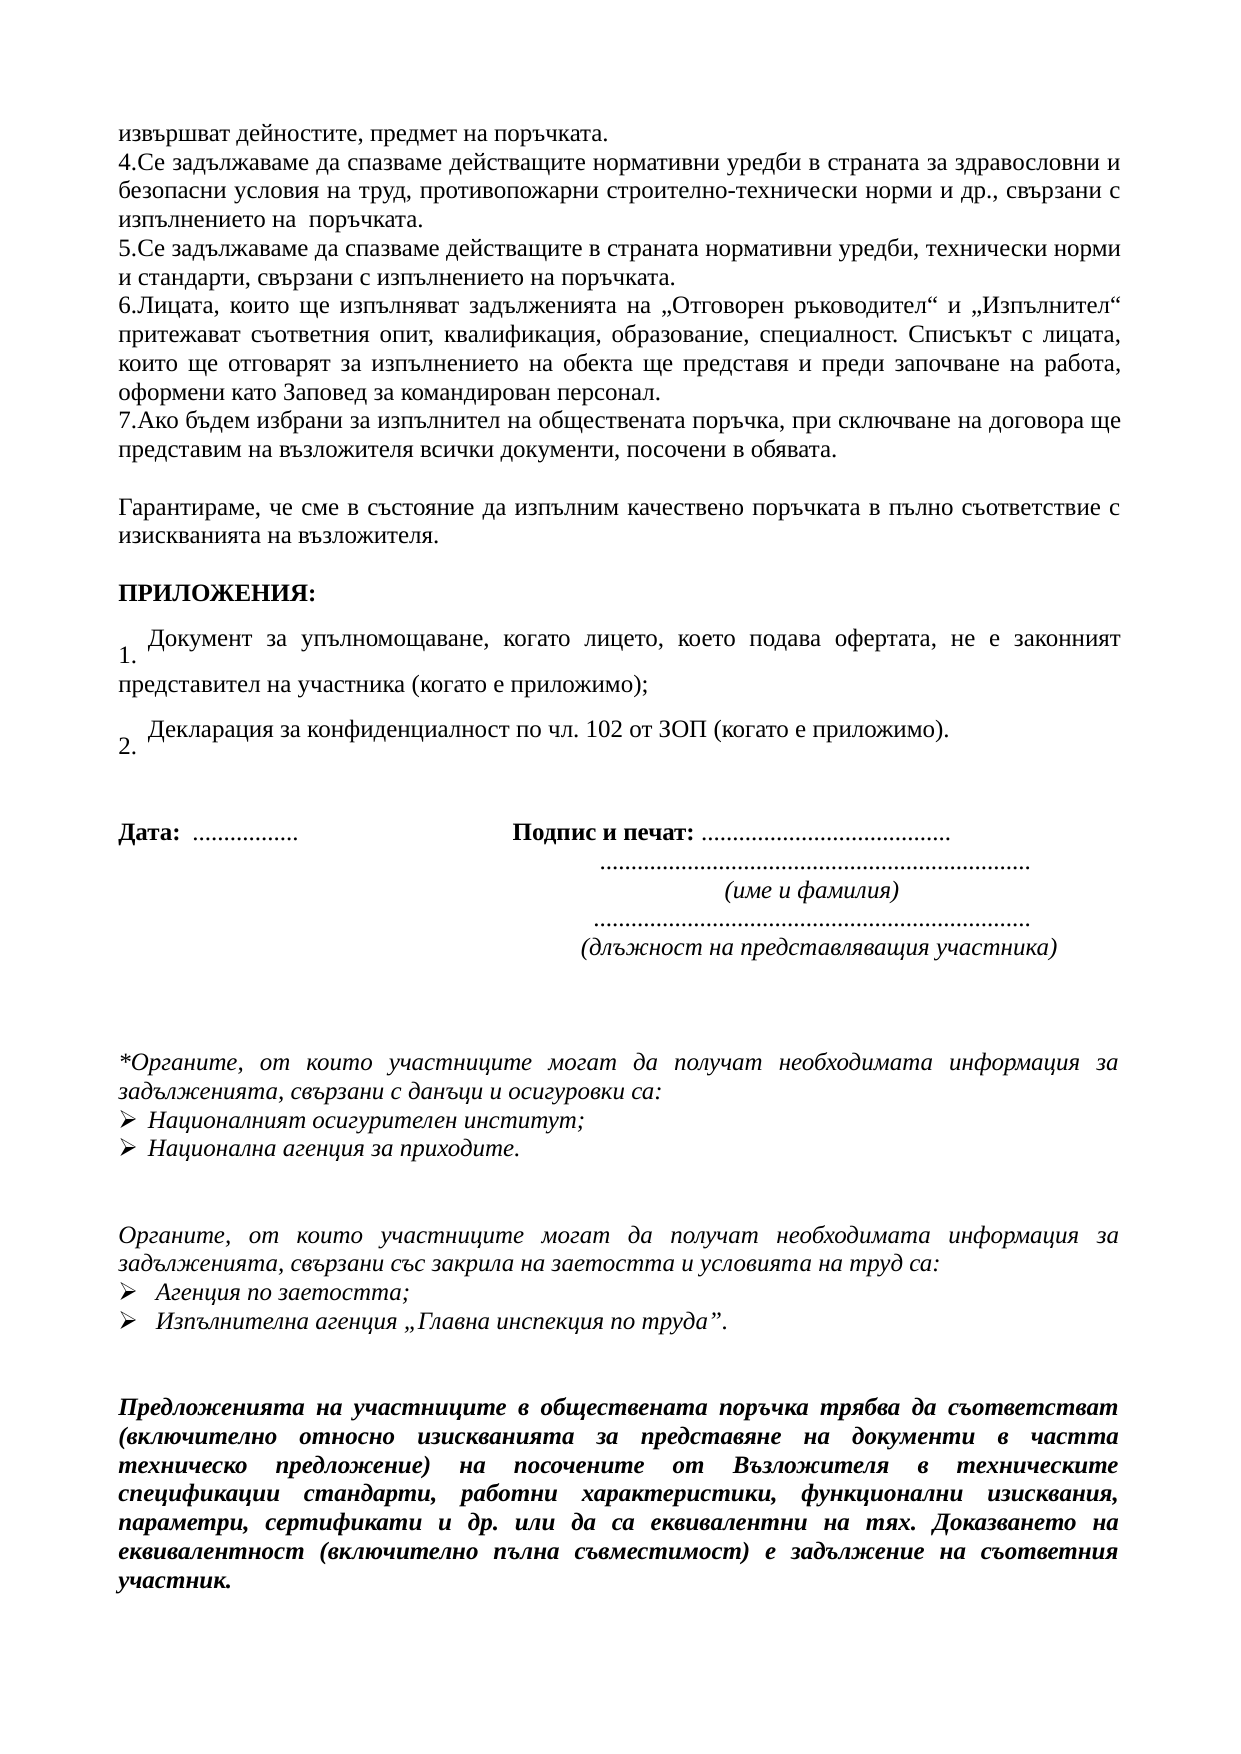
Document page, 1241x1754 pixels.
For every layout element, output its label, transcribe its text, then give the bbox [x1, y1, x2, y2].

list Документ за упълномощаване, когато лицето, което подава офертата, не е законният представител на участника (когато е приложимо); [118, 623, 1122, 714]
text *Органите, от които участниците могат да получат необходимата информация за задълженията, свързани с данъци и осигуровки са: [118, 1047, 1122, 1105]
text Органите, от които участниците могат да получат необходимата информация за задълженията, свързани със закрила на заетостта и условията на труд са: [118, 1220, 1122, 1277]
text ..................................................................... [118, 846, 1122, 875]
list Ако бъдем избрани за изпълнител на обществената поръчка, при сключване на договора ще представим на възложителя всички документи, посочени в обявата. [118, 406, 1122, 463]
list Изпълнителна агенция „Главна инспекция по труда”. [118, 1306, 1122, 1335]
list Се задължаваме да спазваме действащите нормативни уредби в страната за здравословни и безопасни условия на труд, противопожарни строително-технически норми и др., свързани с изпълнението на поръчката. [118, 147, 1122, 233]
text ...................................................................... [118, 903, 1122, 932]
list Агенция по заетостта; [118, 1277, 1122, 1306]
text Дата: ................. Подпис и печат: ........................................ [118, 817, 1122, 846]
list Лицата, които ще изпълняват задълженията на „Отговорен ръководител“ и „Изпълнител“ притежават съответния опит, квалификация, образование, специалност. Списъкът с лицата, които ще отговарят за изпълнението на обекта ще представя и преди започване на работа, оформени като Заповед за командирован персонал. [118, 291, 1122, 406]
list Се задължаваме да спазваме действащите в страната нормативни уредби, технически норми и стандарти, свързани с изпълнението на поръчката. [118, 233, 1122, 291]
list Национална агенция за приходите. [118, 1133, 1122, 1162]
text (длъжност на представляващия участника) [118, 932, 1122, 961]
text Гарантираме, че сме в състояние да изпълним качествено поръчката в пълно съответствие с изискванията на възложителя. [118, 492, 1122, 549]
list извършват дейностите, предмет на поръчката. [118, 118, 1122, 147]
text ПРИЛОЖЕНИЯ: [118, 578, 1122, 623]
list Националният осигурителен институт; [118, 1105, 1122, 1133]
list Декларация за конфиденциалност по чл. 102 от ЗОП (когато е приложимо). [118, 714, 1122, 760]
text (име и фамилия) [118, 875, 1122, 903]
text Предложенията на участниците в обществената поръчка трябва да съответстват (включително относно изискванията за представяне на документи в частта техническо предложение) на посочените от Възложителя в техническите спецификации стандарти, работни характеристики, функционални изисквания, параметри, сертификати и др. или да са еквивалентни на тях. Доказването на еквивалентност (включително пълна съвместимост) е задължение на съответния участник. [118, 1392, 1122, 1593]
